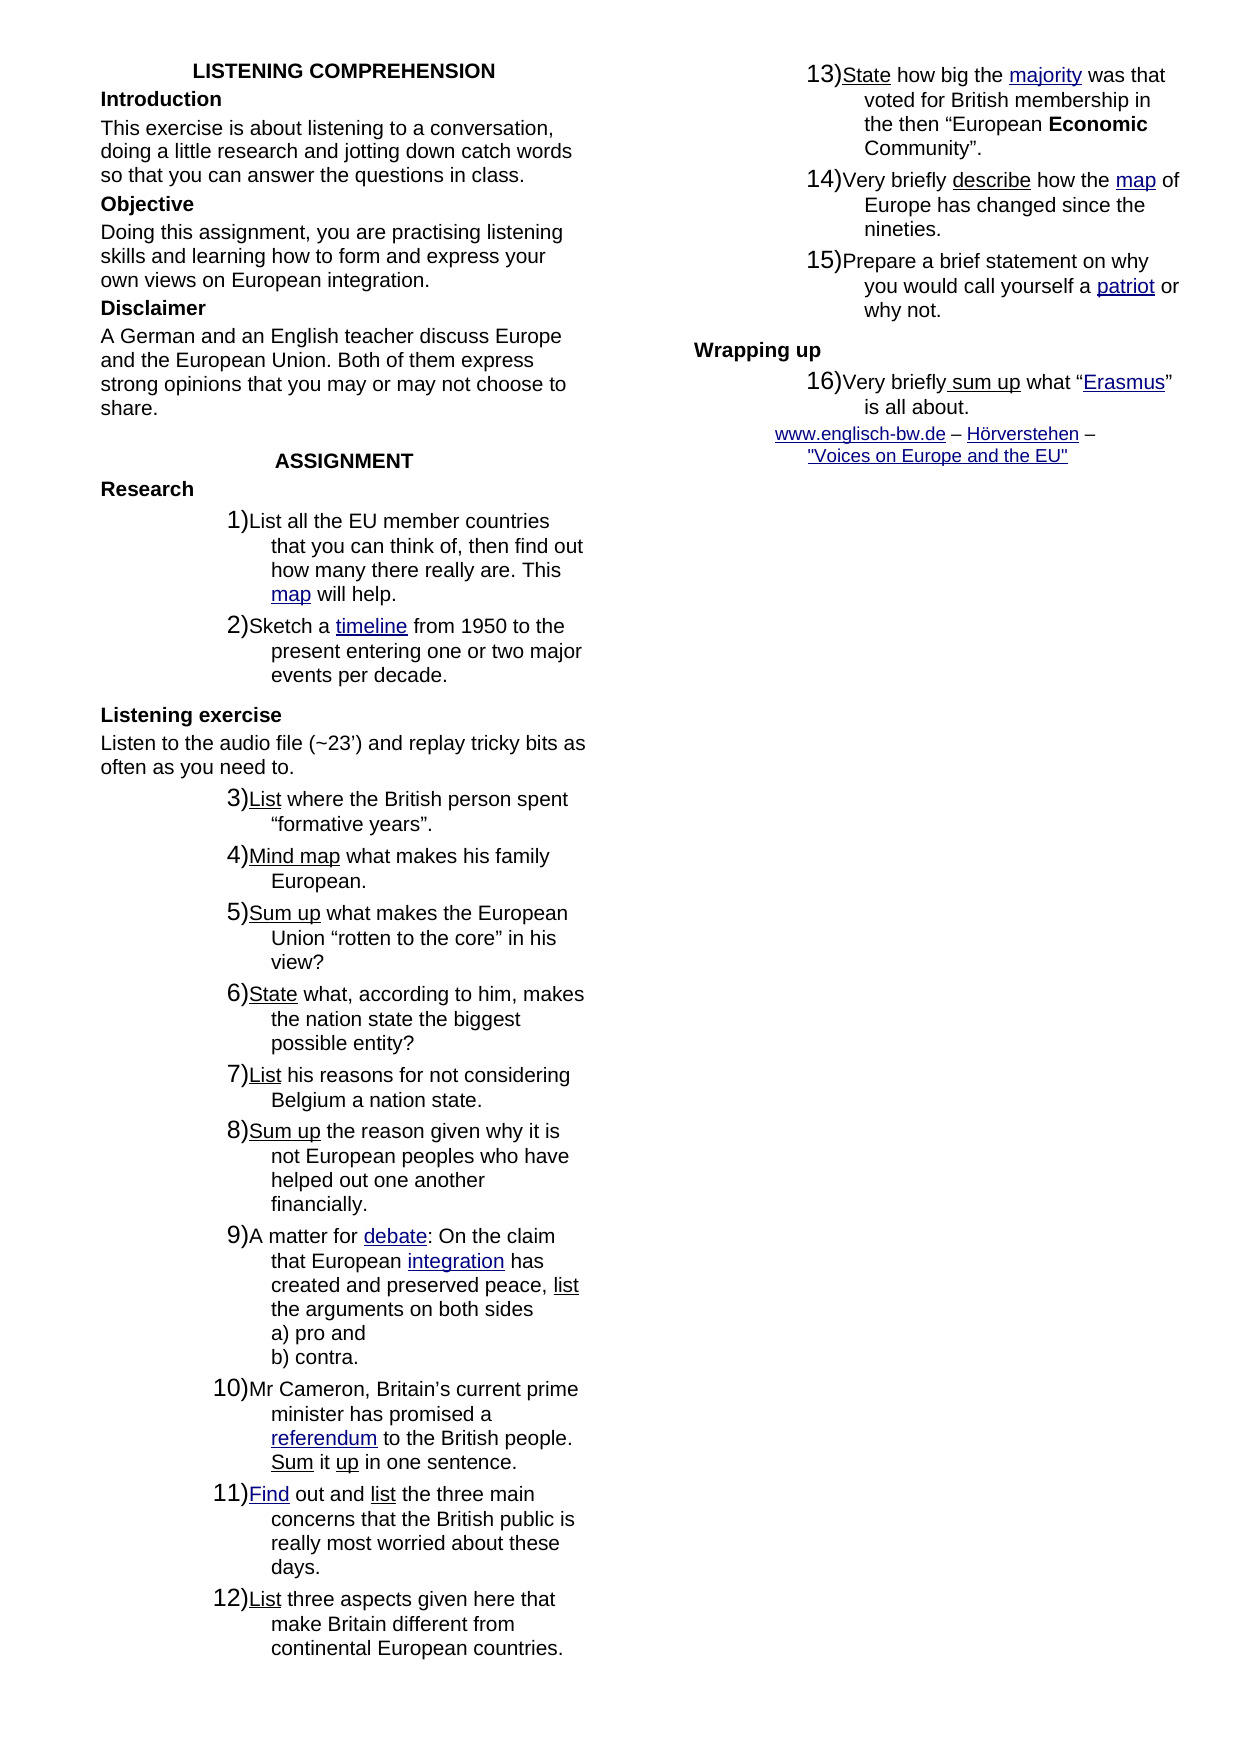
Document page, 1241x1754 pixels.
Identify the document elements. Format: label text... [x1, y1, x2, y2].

text www.englisch-bw.de – Hörverstehen – "Voices on Europe and the EU" [694, 423, 1181, 466]
list A matter for debate: On the claim that European integration has created and preserved peace, list the arguments on both sides a) pro and b) contra. [175, 1220, 588, 1369]
list Sum up what makes the European Union “rotten to the core” in his view? [175, 897, 588, 974]
list Sum up the reason given why it is not European peoples who have helped out one another financially. [175, 1116, 588, 1216]
list Prepare a brief statement on why you would call yourself a patriot or why not. [768, 245, 1181, 321]
list State what, according to him, makes the nation state the biggest possible entity? [175, 978, 588, 1054]
list Very briefly sum up what “Erasmus” is all about. [768, 366, 1181, 419]
text Introduction [100, 87, 588, 111]
list List all the EU member countries that you can think of, then find out how many there really are. This map will help. [175, 505, 588, 606]
list Very briefly describe how the map of Europe has changed since the nineties. [768, 164, 1181, 241]
text This exercise is about listening to a conversation, doing a little research and jotting down catch words so that you can answer the questions in class. [100, 115, 588, 187]
text Research [100, 477, 588, 501]
text Wrapping up [694, 338, 1181, 362]
text A German and an English teacher discuss Europe and the European Union. Both of them express strong opinions that you may or may not choose to share. [100, 324, 588, 419]
text Disclaimer [100, 296, 588, 319]
list Sketch a timeline from 1950 to the present entering one or two major events per decade. [175, 610, 588, 686]
list Mr Cameron, Britain’s current prime minister has promised a referendum to the British people. Sum it up in one sentence. [175, 1373, 588, 1474]
text Objective [100, 191, 588, 215]
list List where the British person spent “formative years”. [175, 783, 588, 836]
text Listening Comprehension [100, 59, 588, 83]
text Assignment [100, 449, 588, 473]
text Listen to the audio file (~23’) and replay tricky bits as often as you need to. [100, 731, 588, 779]
list Find out and list the three main concerns that the British public is really most worried about these days. [175, 1478, 588, 1578]
list List his reasons for not considering Belgium a nation state. [175, 1059, 588, 1111]
list Mind map what makes his family European. [175, 840, 588, 893]
list State how big the majority was that voted for British membership in the then “European Economic Community”. [768, 59, 1181, 160]
list List three aspects given here that make Britain different from continental European countries. [175, 1583, 588, 1659]
text Doing this assignment, you are practising listening skills and learning how to form and express your own views on European integration. [100, 219, 588, 291]
text Listening exercise [100, 703, 588, 727]
